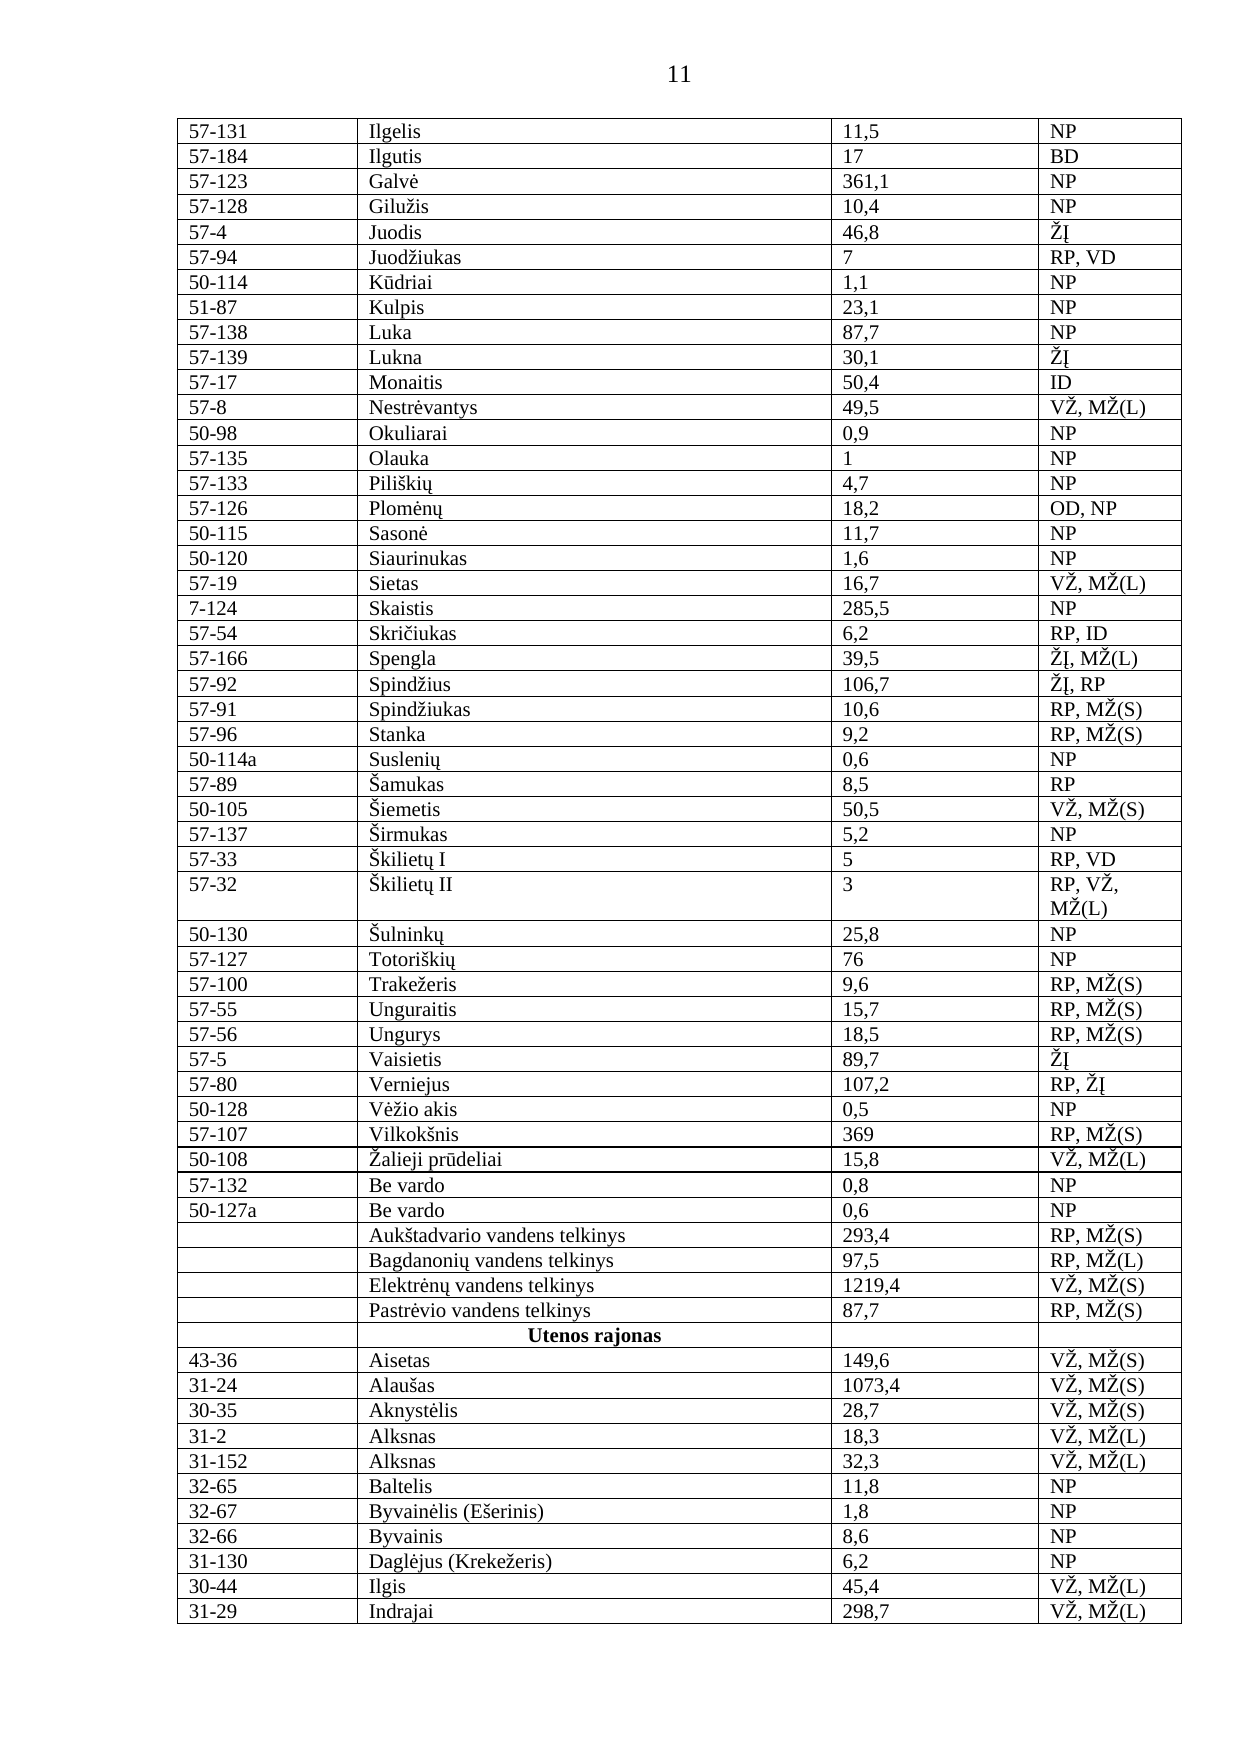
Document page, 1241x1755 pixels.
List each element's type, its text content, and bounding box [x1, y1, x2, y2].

table_cell 57-33 [178, 847, 357, 871]
table_cell RP, MŽ(S) [1039, 722, 1181, 746]
table_cell 57-4 [178, 220, 357, 244]
table_cell 57-92 [178, 671, 357, 696]
table_cell 57-184 [178, 144, 357, 168]
table_cell 361,1 [832, 169, 1038, 193]
table_cell 57-91 [178, 697, 357, 721]
table_cell Kulpis [358, 295, 831, 319]
table_cell 57-55 [178, 997, 357, 1021]
table_cell Trakežeris [358, 972, 831, 996]
table_cell 50-115 [178, 521, 357, 545]
table_cell NP [1039, 822, 1181, 846]
table_cell 3 [832, 872, 1038, 920]
table_cell Spindžiukas [358, 697, 831, 721]
table_cell 57-123 [178, 169, 357, 193]
table_cell 15,8 [832, 1148, 1038, 1171]
table_cell 50-114a [178, 747, 357, 771]
table_cell 30-44 [178, 1574, 357, 1598]
table_cell 49,5 [832, 395, 1038, 419]
table_cell 0,6 [832, 1198, 1038, 1222]
table_cell VŽ, MŽ(L) [1039, 1574, 1181, 1598]
table_cell Spindžius [358, 671, 831, 696]
table_cell Aukštadvario vandens telkinys [358, 1223, 831, 1247]
table_cell 57-80 [178, 1072, 357, 1096]
table_cell 5 [832, 847, 1038, 871]
table_cell 57-94 [178, 245, 357, 269]
table_cell 32-65 [178, 1474, 357, 1498]
table_cell 285,5 [832, 596, 1038, 620]
table_cell 18,5 [832, 1022, 1038, 1046]
table_cell 1219,4 [832, 1273, 1038, 1297]
table_cell NP [1039, 420, 1181, 444]
table_cell Ilgis [358, 1574, 831, 1598]
table_cell 16,7 [832, 571, 1038, 595]
table_cell 6,2 [832, 621, 1038, 645]
table_cell Sasonė [358, 521, 831, 545]
table_cell Daglėjus (Krekežeris) [358, 1549, 831, 1573]
table_cell 8,6 [832, 1524, 1038, 1548]
table_cell VŽ, MŽ(L) [1039, 1599, 1181, 1623]
table_cell Baltelis [358, 1474, 831, 1498]
table_cell Elektrėnų vandens telkinys [358, 1273, 831, 1297]
table_cell 32-67 [178, 1499, 357, 1523]
table_cell 50-128 [178, 1097, 357, 1121]
table_cell Nestrėvantys [358, 395, 831, 419]
table_cell Utenos rajonas [358, 1323, 831, 1347]
table_cell NP [1039, 320, 1181, 344]
table_cell 57-17 [178, 370, 357, 394]
table_cell VŽ, MŽ(L) [1039, 395, 1181, 419]
table_cell VŽ, MŽ(L) [1039, 1148, 1181, 1171]
table_cell 57-8 [178, 395, 357, 419]
table_cell Skričiukas [358, 621, 831, 645]
table_cell 87,7 [832, 320, 1038, 344]
table_cell 32-66 [178, 1524, 357, 1548]
table_cell 57-139 [178, 345, 357, 369]
table_cell RP, MŽ(S) [1039, 1223, 1181, 1247]
table_cell 57-138 [178, 320, 357, 344]
table_cell Totoriškių [358, 947, 831, 971]
table_cell Šulninkų [358, 921, 831, 946]
table_cell 57-166 [178, 646, 357, 670]
table_cell 39,5 [832, 646, 1038, 670]
table_cell 1,1 [832, 270, 1038, 294]
table_cell Olauka [358, 446, 831, 469]
table_cell 31-152 [178, 1449, 357, 1473]
table_cell Skaistis [358, 596, 831, 620]
table_cell VŽ, MŽ(L) [1039, 1424, 1181, 1448]
table_cell Verniejus [358, 1072, 831, 1096]
table_cell Stanka [358, 722, 831, 746]
table_cell Škilietų II [358, 872, 831, 920]
table_cell 9,2 [832, 722, 1038, 746]
table_cell 31-24 [178, 1373, 357, 1397]
table_cell 293,4 [832, 1223, 1038, 1247]
table_cell 10,4 [832, 195, 1038, 218]
table_cell RP, MŽ(S) [1039, 972, 1181, 996]
table_cell RP, ID [1039, 621, 1181, 645]
table_cell 28,7 [832, 1399, 1038, 1422]
table_cell [178, 1223, 357, 1247]
table_cell 32,3 [832, 1449, 1038, 1473]
table_cell 57-137 [178, 822, 357, 846]
table_cell NP [1039, 169, 1181, 193]
table_cell NP [1039, 1549, 1181, 1573]
table_cell 10,6 [832, 697, 1038, 721]
table_cell ID [1039, 370, 1181, 394]
table_cell 57-32 [178, 872, 357, 920]
table_cell 57-126 [178, 496, 357, 520]
table_cell NP [1039, 921, 1181, 946]
table_cell Plomėnų [358, 496, 831, 520]
table_cell 31-29 [178, 1599, 357, 1623]
table_cell NP [1039, 947, 1181, 971]
table_cell 50-127a [178, 1198, 357, 1222]
table_cell 51-87 [178, 295, 357, 319]
table_cell 87,7 [832, 1298, 1038, 1322]
table_cell NP [1039, 747, 1181, 771]
table_cell 11,7 [832, 521, 1038, 545]
table_cell 1 [832, 446, 1038, 469]
table_cell Vilkokšnis [358, 1122, 831, 1146]
table_cell 50-105 [178, 797, 357, 821]
table_cell Monaitis [358, 370, 831, 394]
table_cell Ilgutis [358, 144, 831, 168]
table_cell 11,5 [832, 119, 1038, 143]
table_cell Okuliarai [358, 420, 831, 444]
table_cell 57-107 [178, 1122, 357, 1146]
table_cell 23,1 [832, 295, 1038, 319]
table_cell Lukna [358, 345, 831, 369]
table_cell Juodis [358, 220, 831, 244]
table_cell 4,7 [832, 471, 1038, 495]
table_cell Juodžiukas [358, 245, 831, 269]
table_cell VŽ, MŽ(L) [1039, 1449, 1181, 1473]
table_cell Kūdriai [358, 270, 831, 294]
table_cell Šiemetis [358, 797, 831, 821]
table_cell VŽ, MŽ(S) [1039, 1273, 1181, 1297]
table_cell 1,6 [832, 546, 1038, 570]
table_cell 18,3 [832, 1424, 1038, 1448]
table_cell 298,7 [832, 1599, 1038, 1623]
table_cell Škilietų I [358, 847, 831, 871]
table_cell Alksnas [358, 1449, 831, 1473]
table_cell [178, 1273, 357, 1297]
table_cell 50-130 [178, 921, 357, 946]
table_cell Unguraitis [358, 997, 831, 1021]
table_cell Byvainis [358, 1524, 831, 1548]
table_cell 8,5 [832, 772, 1038, 796]
table_cell RP, MŽ(S) [1039, 997, 1181, 1021]
table_cell RP, VD [1039, 847, 1181, 871]
table_cell 0,6 [832, 747, 1038, 771]
table_cell Byvainėlis (Ešerinis) [358, 1499, 831, 1523]
table_cell NP [1039, 1198, 1181, 1222]
table_cell NP [1039, 1097, 1181, 1121]
table_cell Alaušas [358, 1373, 831, 1397]
table_cell 57-135 [178, 446, 357, 469]
table_cell 57-19 [178, 571, 357, 595]
table_cell Ilgelis [358, 119, 831, 143]
table_cell NP [1039, 1474, 1181, 1498]
table_cell NP [1039, 1499, 1181, 1523]
table_cell 149,6 [832, 1348, 1038, 1372]
table_cell RP, MŽ(S) [1039, 1298, 1181, 1322]
table_cell Vaisietis [358, 1047, 831, 1071]
table_cell NP [1039, 270, 1181, 294]
table_cell 57-89 [178, 772, 357, 796]
table_cell VŽ, MŽ(S) [1039, 797, 1181, 821]
table_cell VŽ, MŽ(S) [1039, 1348, 1181, 1372]
table_cell Indrajai [358, 1599, 831, 1623]
table_cell 31-2 [178, 1424, 357, 1448]
table_cell NP [1039, 1524, 1181, 1548]
table_cell 57-54 [178, 621, 357, 645]
table_cell 46,8 [832, 220, 1038, 244]
table_cell RP, VD [1039, 245, 1181, 269]
table_cell 0,9 [832, 420, 1038, 444]
table_cell 50,5 [832, 797, 1038, 821]
table_cell 25,8 [832, 921, 1038, 946]
table_cell [832, 1323, 1038, 1347]
table_cell 106,7 [832, 671, 1038, 696]
table_cell 57-132 [178, 1173, 357, 1197]
table_cell 15,7 [832, 997, 1038, 1021]
table_cell 57-96 [178, 722, 357, 746]
table_cell 17 [832, 144, 1038, 168]
table_cell 9,6 [832, 972, 1038, 996]
table_cell NP [1039, 596, 1181, 620]
table_cell 50-120 [178, 546, 357, 570]
table_cell Širmukas [358, 822, 831, 846]
table_cell Piliškių [358, 471, 831, 495]
table_cell ŽĮ, MŽ(L) [1039, 646, 1181, 670]
table_cell 11,8 [832, 1474, 1038, 1498]
table_cell Gilužis [358, 195, 831, 218]
table_cell VŽ, MŽ(S) [1039, 1399, 1181, 1422]
table_cell [178, 1248, 357, 1272]
table_cell Be vardo [358, 1198, 831, 1222]
table_cell RP, ŽĮ [1039, 1072, 1181, 1096]
table_cell 50-108 [178, 1148, 357, 1171]
table_cell 1,8 [832, 1499, 1038, 1523]
table_cell Galvė [358, 169, 831, 193]
table_cell NP [1039, 471, 1181, 495]
table_cell RP, MŽ(S) [1039, 1122, 1181, 1146]
table_cell VŽ, MŽ(L) [1039, 571, 1181, 595]
table_cell 43-36 [178, 1348, 357, 1372]
table_cell 50-114 [178, 270, 357, 294]
table_cell 0,8 [832, 1173, 1038, 1197]
table_cell 57-127 [178, 947, 357, 971]
table_cell 57-131 [178, 119, 357, 143]
table_cell NP [1039, 521, 1181, 545]
table_cell Luka [358, 320, 831, 344]
table_cell 57-128 [178, 195, 357, 218]
table_cell 97,5 [832, 1248, 1038, 1272]
table_cell ŽĮ [1039, 345, 1181, 369]
table_cell 89,7 [832, 1047, 1038, 1071]
table_cell Pastrėvio vandens telkinys [358, 1298, 831, 1322]
table_cell Alksnas [358, 1424, 831, 1448]
table_cell Žalieji prūdeliai [358, 1148, 831, 1171]
table_cell Ungurys [358, 1022, 831, 1046]
table_cell 7 [832, 245, 1038, 269]
table_cell 57-100 [178, 972, 357, 996]
table_cell Vėžio akis [358, 1097, 831, 1121]
table_cell Šamukas [358, 772, 831, 796]
table_cell RP, VŽ, MŽ(L) [1039, 872, 1181, 920]
table_cell OD, NP [1039, 496, 1181, 520]
table_cell 31-130 [178, 1549, 357, 1573]
table_cell NP [1039, 1173, 1181, 1197]
table_cell VŽ, MŽ(S) [1039, 1373, 1181, 1397]
table_cell Sietas [358, 571, 831, 595]
table_cell 50-98 [178, 420, 357, 444]
table_cell RP [1039, 772, 1181, 796]
table_cell 50,4 [832, 370, 1038, 394]
table_cell 7-124 [178, 596, 357, 620]
table_cell RP, MŽ(S) [1039, 697, 1181, 721]
table_cell BD [1039, 144, 1181, 168]
table_cell ŽĮ [1039, 220, 1181, 244]
table_cell RP, MŽ(S) [1039, 1022, 1181, 1046]
table_cell 5,2 [832, 822, 1038, 846]
table_cell NP [1039, 119, 1181, 143]
table_cell 57-133 [178, 471, 357, 495]
table_cell Siaurinukas [358, 546, 831, 570]
table_cell 18,2 [832, 496, 1038, 520]
table_cell 6,2 [832, 1549, 1038, 1573]
table_cell 57-56 [178, 1022, 357, 1046]
table_cell 76 [832, 947, 1038, 971]
table_cell 45,4 [832, 1574, 1038, 1598]
table_cell 107,2 [832, 1072, 1038, 1096]
table_cell [178, 1323, 357, 1347]
table_cell NP [1039, 195, 1181, 218]
table_cell Aknystėlis [358, 1399, 831, 1422]
table_cell NP [1039, 446, 1181, 469]
table_cell 1073,4 [832, 1373, 1038, 1397]
table_cell NP [1039, 546, 1181, 570]
table_cell [178, 1298, 357, 1322]
table_cell 369 [832, 1122, 1038, 1146]
table_cell ŽĮ [1039, 1047, 1181, 1071]
table_cell 57-5 [178, 1047, 357, 1071]
table_cell RP, MŽ(L) [1039, 1248, 1181, 1272]
table_cell 0,5 [832, 1097, 1038, 1121]
table_cell Spengla [358, 646, 831, 670]
table_cell Be vardo [358, 1173, 831, 1197]
table_cell [1039, 1323, 1181, 1347]
table_cell 30,1 [832, 345, 1038, 369]
table_cell Aisetas [358, 1348, 831, 1372]
table_cell Suslenių [358, 747, 831, 771]
table_cell NP [1039, 295, 1181, 319]
table_cell Bagdanonių vandens telkinys [358, 1248, 831, 1272]
table_cell 30-35 [178, 1399, 357, 1422]
table_cell ŽĮ, RP [1039, 671, 1181, 696]
